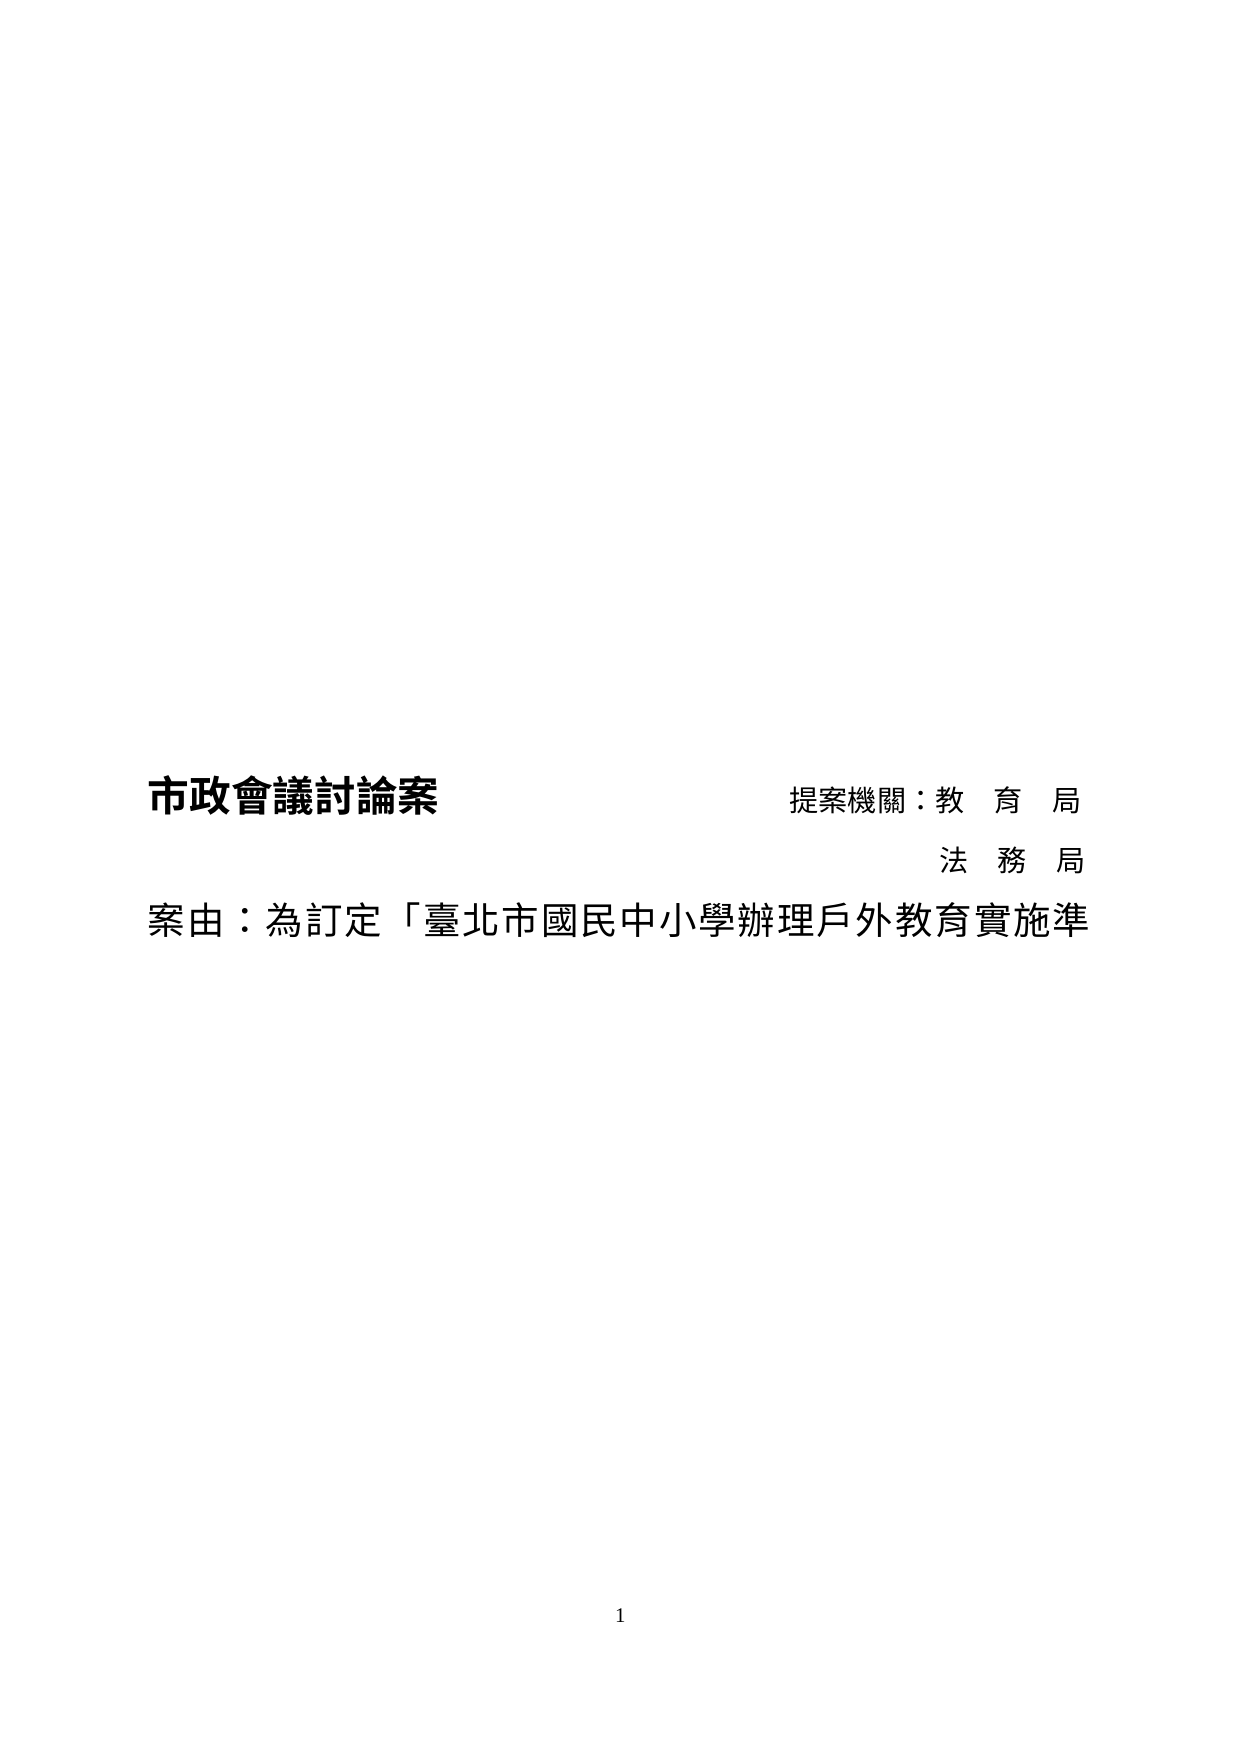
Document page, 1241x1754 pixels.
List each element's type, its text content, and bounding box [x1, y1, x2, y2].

text 市政會議討論案 提案機關：教 育 局 [148, 752, 1092, 814]
text 法 務 局 [148, 814, 1092, 877]
text 案由：為訂定「臺北市國民中小學辦理戶外教育實施準 [148, 877, 1092, 939]
